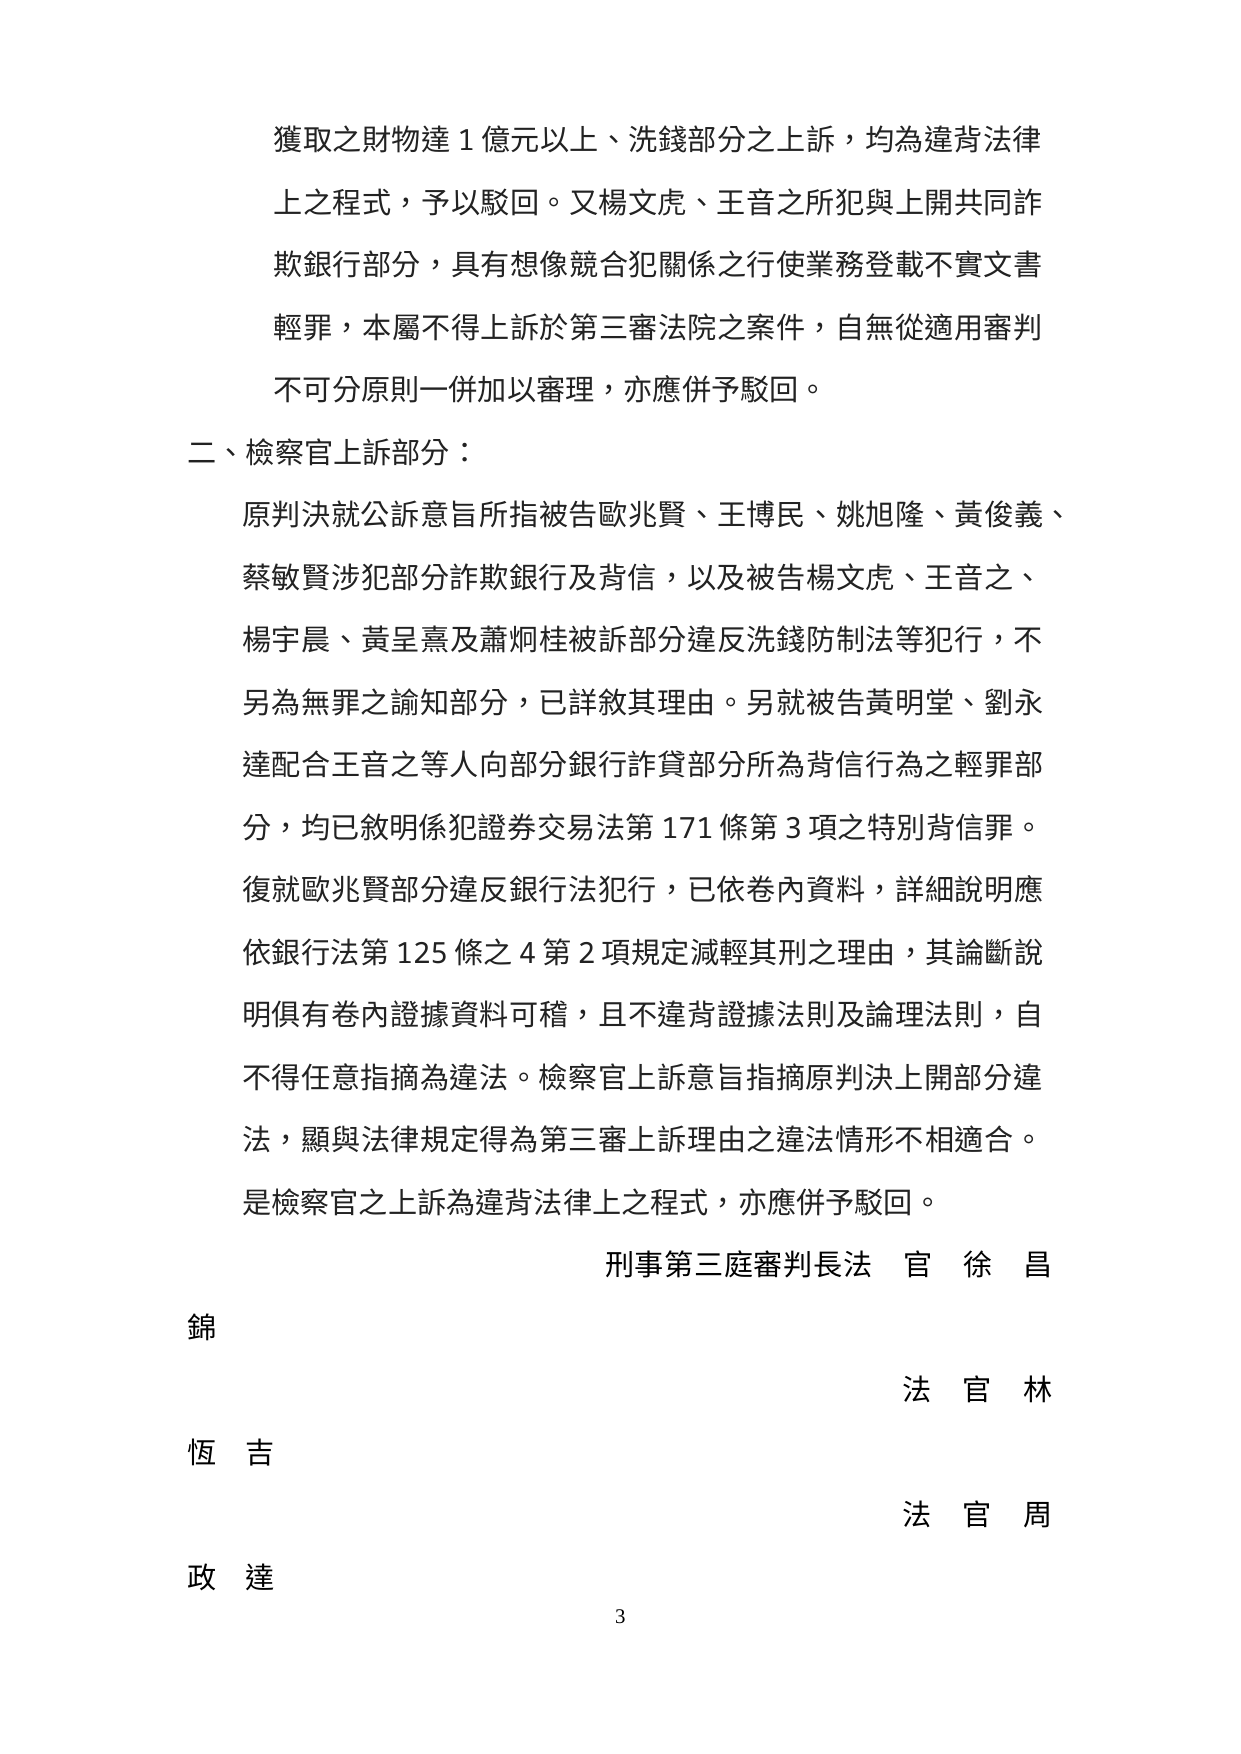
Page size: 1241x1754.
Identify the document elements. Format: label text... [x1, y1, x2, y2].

text 刑事第三庭審判長法 官 徐 昌 錦 [187, 1221, 1053, 1346]
text 二、檢察官上訴部分： [187, 409, 1044, 471]
list 楊文虎、王音之上訴意旨，經核係就原審採證、認事及量刑職權之適法行使，及原判決已明確論斷說明之事項，任意指摘為違法，或單純為事實上之爭執，暨其他不影響於判決結果之枝節問題，漫事爭論，難認已符合法定之第三審上訴要件，應認楊文虎、王音之關於共同詐欺銀行且因犯罪獲取之財物達1億元以上、洗錢部分之上訴，均為違背法律上之程式，予以駁回。又楊文虎、王音之所犯與上開共同詐欺銀行部分，具有想像競合犯關係之行使業務登載不實文書輕罪，本屬不得上訴於第三審法院之案件，自無從適用審判不可分原則一併加以審理，亦應併予駁回。 [273, 96, 1044, 409]
text 法 官 林 恆 吉 [187, 1346, 1053, 1471]
text 法 官 周 政 達 [187, 1471, 1053, 1596]
text 原判決就公訴意旨所指被告歐兆賢、王博民、姚旭隆、黃俊義、蔡敏賢涉犯部分詐欺銀行及背信，以及被告楊文虎、王音之、楊宇晨、黃呈熹及蕭炯桂被訴部分違反洗錢防制法等犯行，不另為無罪之諭知部分，已詳敘其理由。另就被告黃明堂、劉永達配合王音之等人向部分銀行詐貸部分所為背信行為之輕罪部分，均已敘明係犯證券交易法第171條第3項之特別背信罪。復就歐兆賢部分違反銀行法犯行，已依卷內資料，詳細說明應依銀行法第125條之4第2項規定減輕其刑之理由，其論斷說明俱有卷內證據資料可稽，且不違背證據法則及論理法則，自不得任意指摘為違法。檢察官上訴意旨指摘原判決上開部分違法，顯與法律規定得為第三審上訴理由之違法情形不相適合。是檢察官之上訴為違背法律上之程式，亦應併予駁回。 [242, 471, 1044, 1221]
